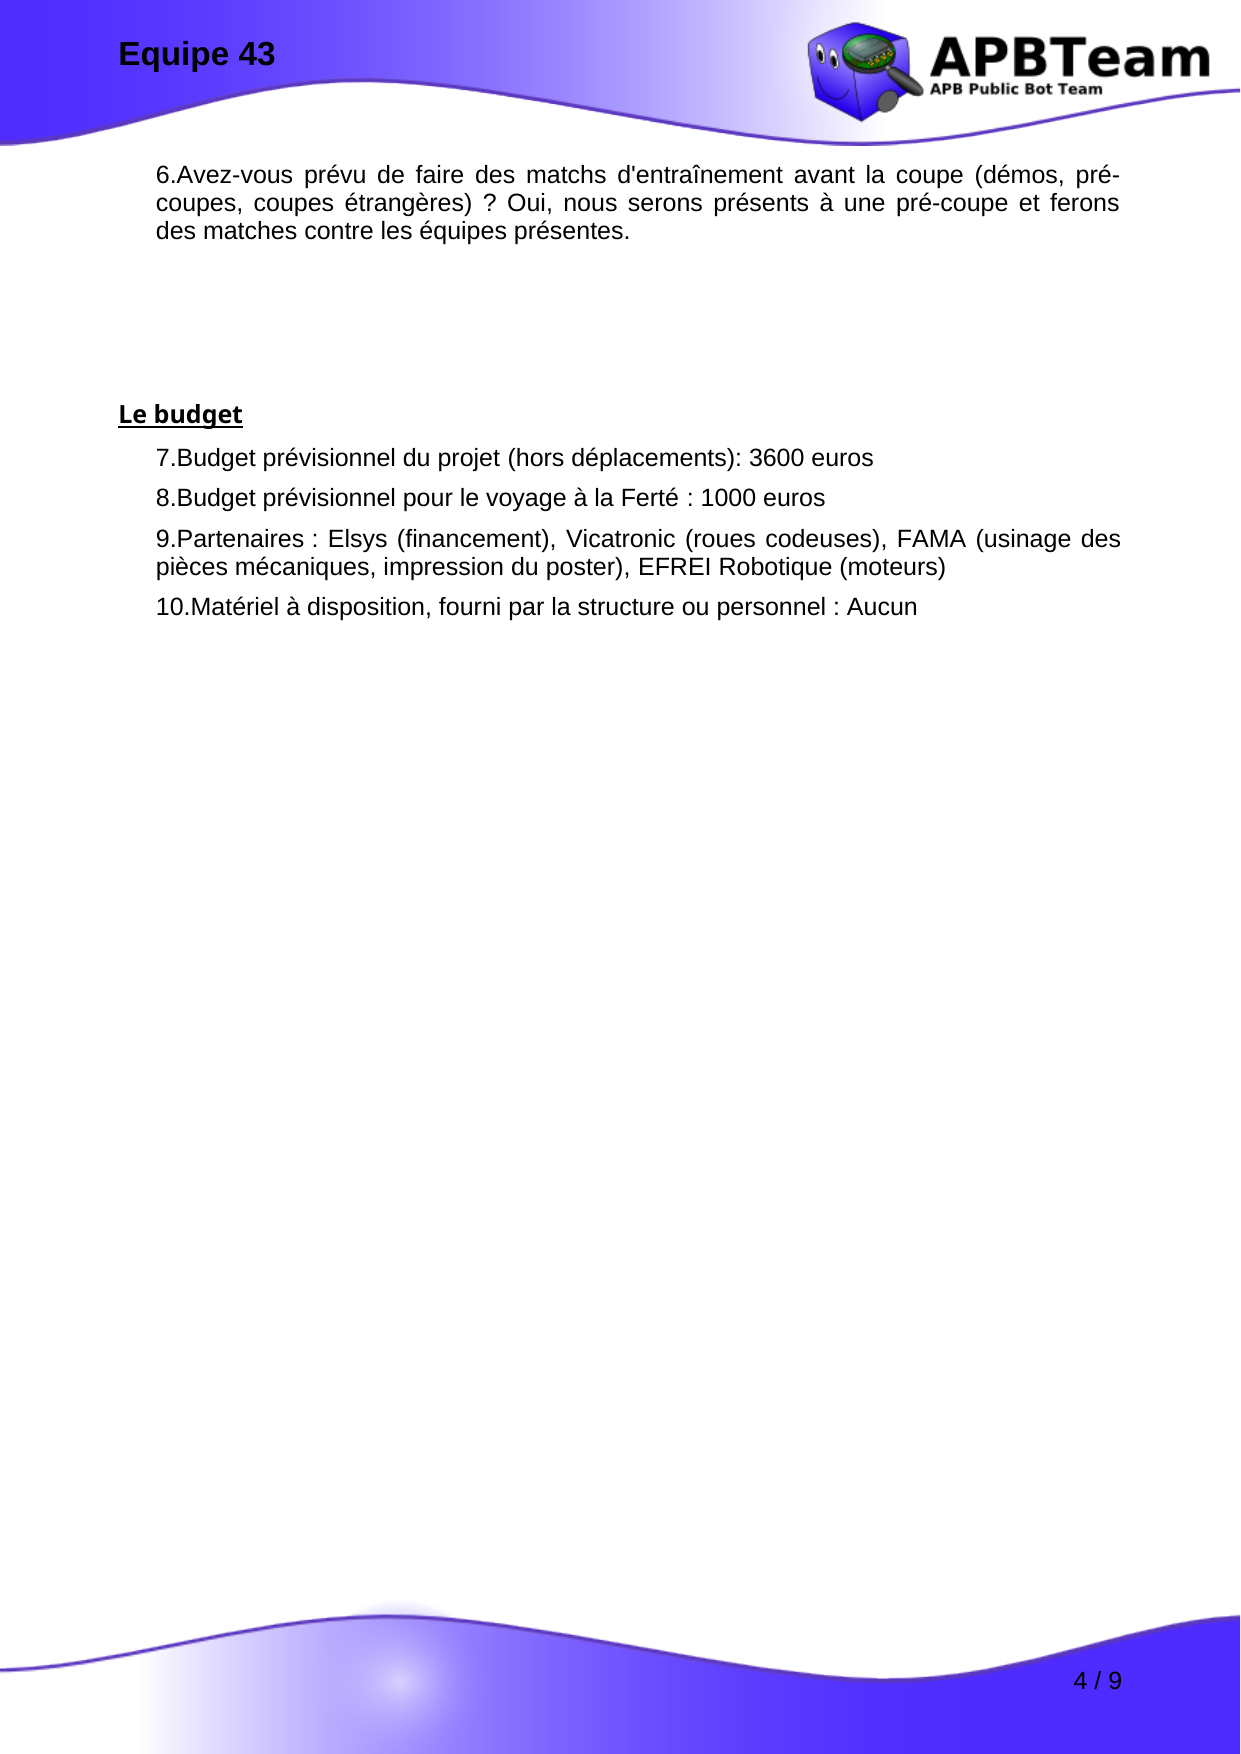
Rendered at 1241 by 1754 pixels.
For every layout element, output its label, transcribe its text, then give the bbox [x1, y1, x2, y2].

text Le budget [118, 397, 1122, 431]
list Partenaires : Elsys (financement), Vicatronic (roues codeuses), FAMA (usinage des pièces mécaniques, impression du poster), EFREI Robotique (moteurs) [156, 524, 1122, 580]
list Avez-vous prévu de faire des matchs d'entraînement avant la coupe (démos, pré-coupes, coupes étrangères) ? Oui, nous serons présents à une pré-coupe et ferons des matches contre les équipes présentes. [156, 161, 1122, 245]
picture [0, 0, 1241, 146]
list Budget prévisionnel pour le voyage à la Ferté : 1000 euros [156, 484, 1122, 512]
list Budget prévisionnel du projet (hors déplacements): 3600 euros [156, 444, 1122, 472]
list Matériel à disposition, fourni par la structure ou personnel : Aucun [156, 593, 1122, 621]
picture [0, 1599, 1241, 1754]
